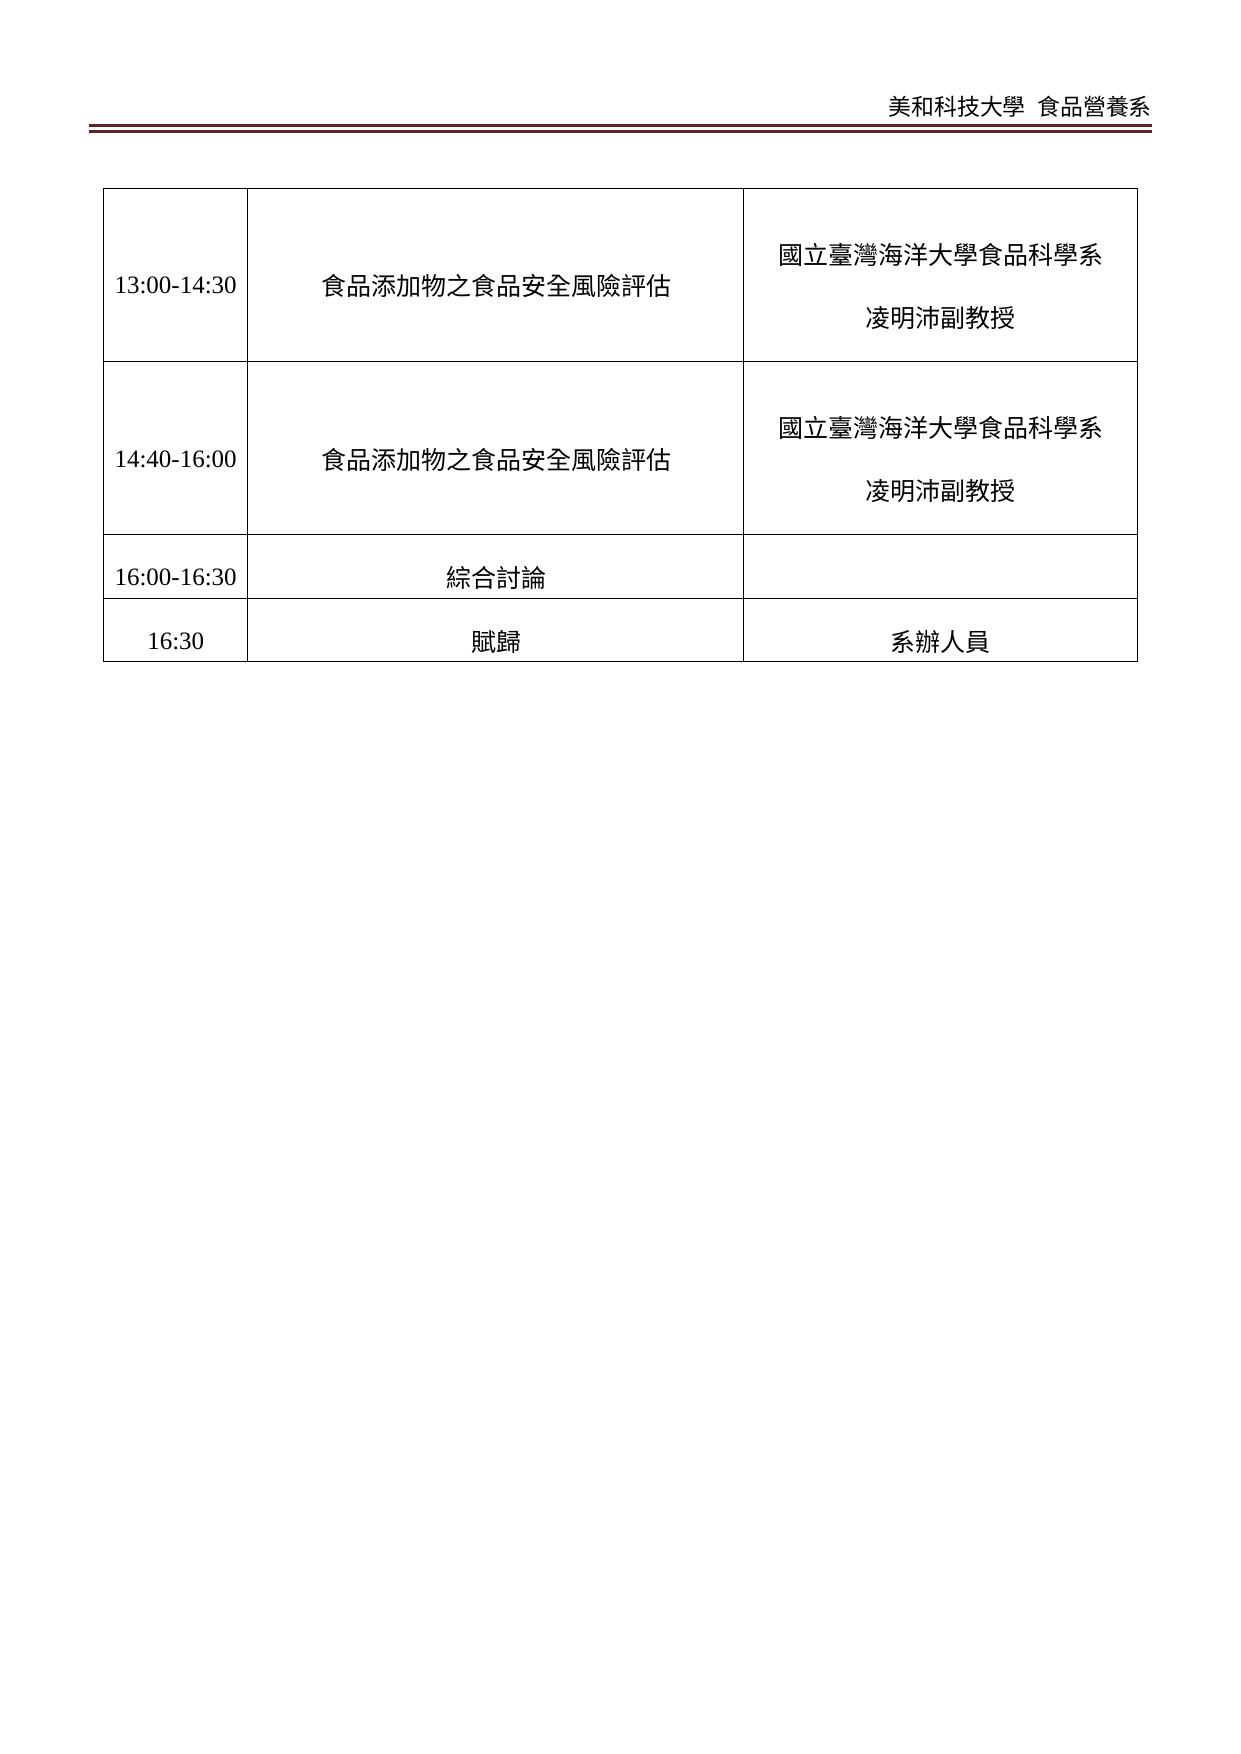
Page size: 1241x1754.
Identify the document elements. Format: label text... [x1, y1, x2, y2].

table_cell 國立臺灣海洋大學食品科學系 凌明沛副教授 [744, 362, 1137, 534]
table_cell 國立臺灣海洋大學食品科學系 凌明沛副教授 [744, 189, 1137, 361]
table_cell 食品添加物之食品安全風險評估 [248, 189, 743, 361]
table_cell 系辦人員 [744, 599, 1137, 661]
table_cell 綜合討論 [248, 535, 743, 598]
table_cell [744, 535, 1137, 598]
table_cell 16:00-16:30 [104, 535, 247, 598]
table_cell 賦歸 [248, 599, 743, 661]
table_cell 14:40-16:00 [104, 362, 247, 534]
table_cell 食品添加物之食品安全風險評估 [248, 362, 743, 534]
table_cell 13:00-14:30 [104, 189, 247, 361]
table_cell 16:30 [104, 599, 247, 661]
